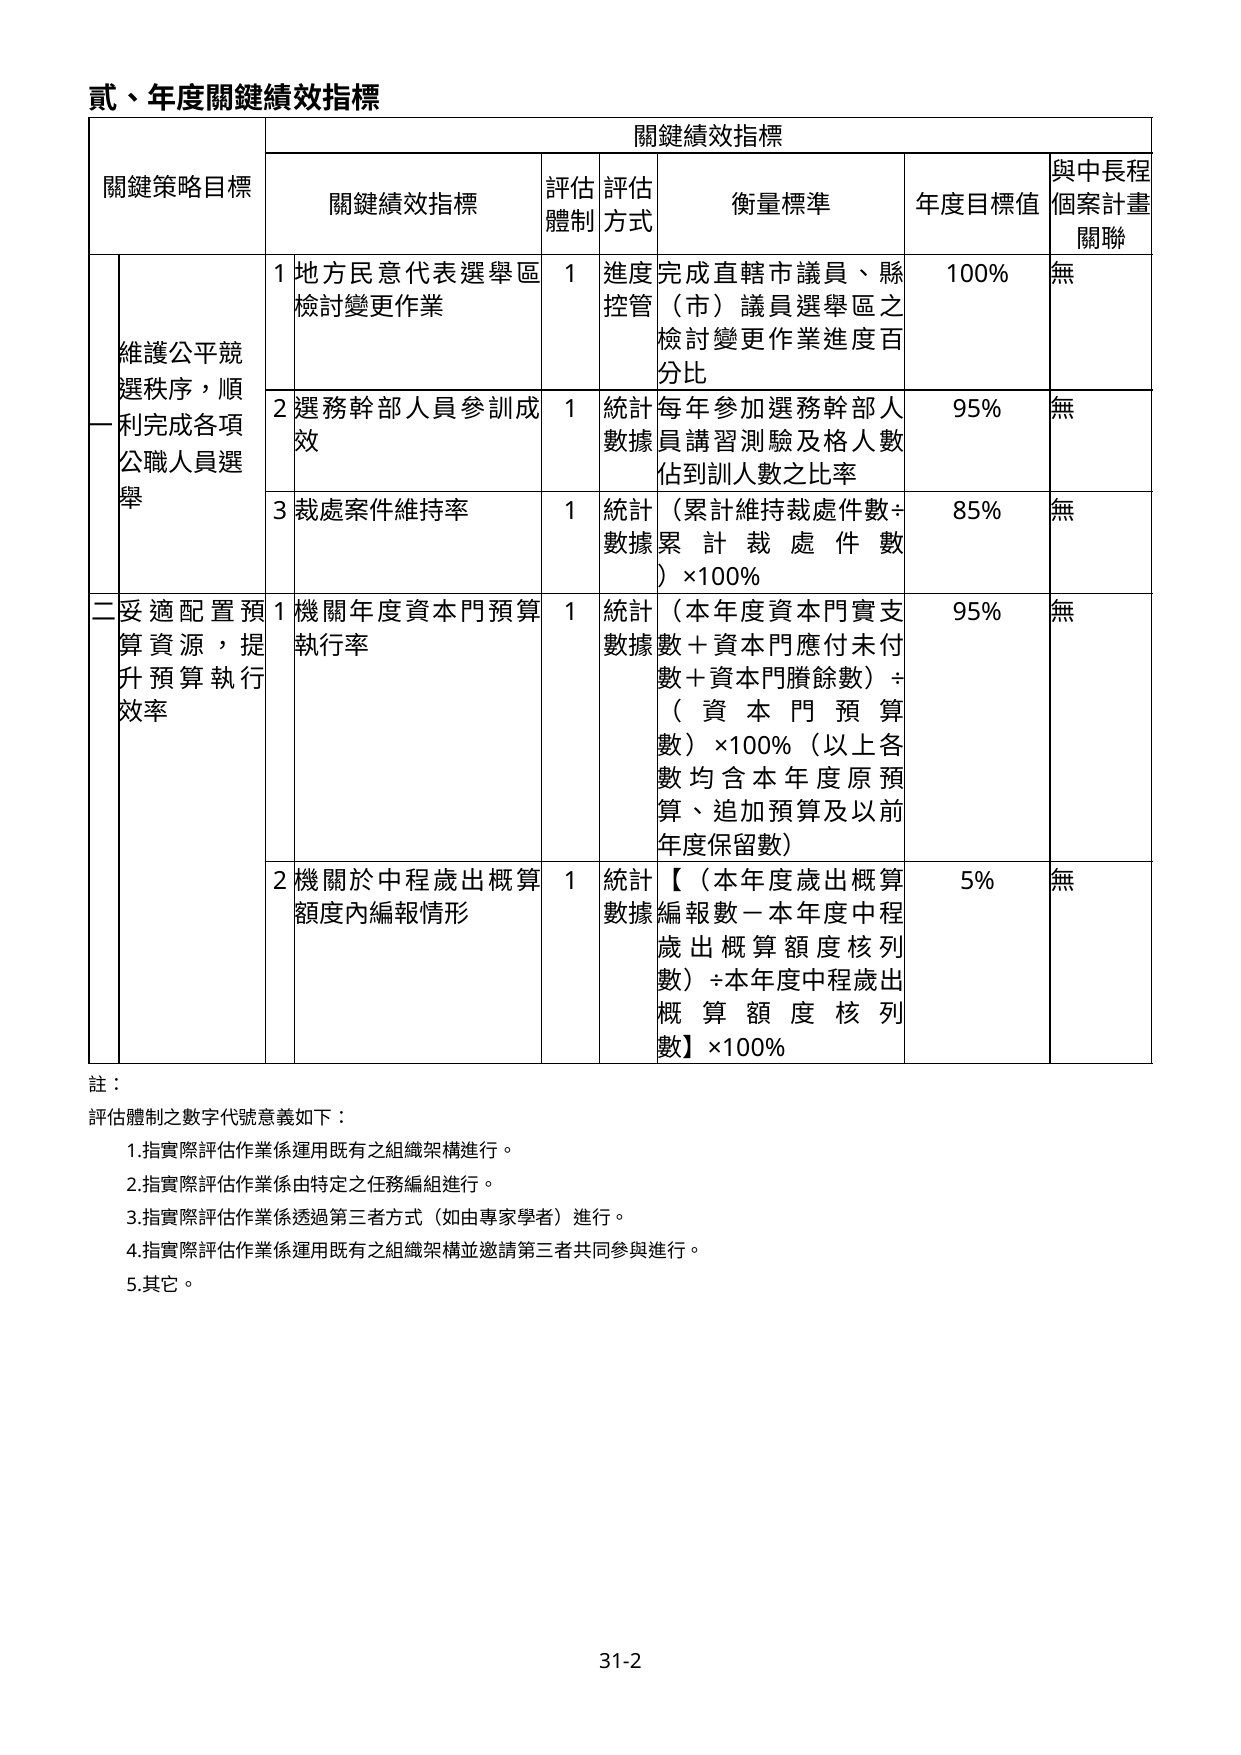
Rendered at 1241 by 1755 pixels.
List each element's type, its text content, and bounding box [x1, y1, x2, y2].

table_cell 關鍵績效指標 [266, 154, 541, 254]
table_header 關鍵策略目標 [90, 118, 265, 254]
table_cell 統計數據 [600, 862, 657, 1063]
table_cell 維護公平競選秩序，順利完成各項公職人員選舉 [120, 255, 265, 592]
table_cell 評估 體制 [542, 154, 599, 254]
table_cell 無 [1051, 862, 1151, 1063]
table_cell 無 [1051, 255, 1151, 389]
table_cell 3 [266, 492, 294, 592]
text 評估體制之數字代號意義如下： [89, 1098, 1152, 1131]
table_cell 85% [905, 492, 1049, 592]
table_cell 95% [905, 391, 1049, 491]
text 3.指實際評估作業係透過第三者方式（如由專家學者）進行。 [89, 1198, 1152, 1231]
table_cell 1 [542, 492, 599, 592]
text 2.指實際評估作業係由特定之任務編組進行。 [89, 1164, 1152, 1198]
table_cell 1 [542, 594, 599, 861]
table_cell 無 [1051, 594, 1151, 861]
table_cell （本年度資本門實支數＋資本門應付未付數＋資本門賸餘數）÷（資本門預算數）×100%（以上各數均含本年度原預算、追加預算及以前年度保留數） [658, 594, 904, 861]
table_cell 衡量標準 [658, 154, 904, 254]
table_cell 1 [542, 255, 599, 389]
text 5.其它。 [89, 1264, 1152, 1298]
text 貳、年度關鍵績效指標 [89, 75, 1152, 117]
table_cell 一 [90, 255, 118, 592]
table_cell 1 [266, 255, 294, 389]
table_cell 二 [90, 594, 118, 1063]
table_cell 2 [266, 391, 294, 491]
table_cell 妥適配置預算資源，提升預算執行效率 [120, 594, 265, 1063]
table_cell 5% [905, 862, 1049, 1063]
table_cell 無 [1051, 492, 1151, 592]
table_cell 完成直轄市議員、縣（市）議員選舉區之檢討變更作業進度百分比 [658, 255, 904, 389]
table_cell 評估 方式 [600, 154, 657, 254]
table_cell 選務幹部人員參訓成效 [295, 391, 541, 491]
table_cell 無 [1051, 391, 1151, 491]
table_header 關鍵績效指標 [266, 118, 1151, 152]
text 4.指實際評估作業係運用既有之組織架構並邀請第三者共同參與進行。 [89, 1231, 1152, 1264]
table_cell 2 [266, 862, 294, 1063]
table_cell 【（本年度歲出概算編報數－本年度中程歲出概算額度核列數）÷本年度中程歲出概算額度核列數】×100% [658, 862, 904, 1063]
table_cell 地方民意代表選舉區檢討變更作業 [295, 255, 541, 389]
text 1.指實際評估作業係運用既有之組織架構進行。 [89, 1131, 1152, 1164]
table_cell 進度控管 [600, 255, 657, 389]
table_cell 裁處案件維持率 [295, 492, 541, 592]
table_cell （累計維持裁處件數÷累計裁處件數）×100% [658, 492, 904, 592]
table_cell 機關於中程歲出概算額度內編報情形 [295, 862, 541, 1063]
table_cell 與中長程個案計畫關聯 [1051, 154, 1151, 254]
table_cell 機關年度資本門預算執行率 [295, 594, 541, 861]
table_cell 統計數據 [600, 391, 657, 491]
text 註： [89, 1064, 1152, 1098]
table_cell 1 [542, 391, 599, 491]
table_cell 100% [905, 255, 1049, 389]
table_cell 統計數據 [600, 594, 657, 861]
table_cell 1 [542, 862, 599, 1063]
table_cell 每年參加選務幹部人員講習測驗及格人數佔到訓人數之比率 [658, 391, 904, 491]
table_cell 1 [266, 594, 294, 861]
table_cell 統計數據 [600, 492, 657, 592]
table_cell 年度目標值 [905, 154, 1049, 254]
table_cell 95% [905, 594, 1049, 861]
